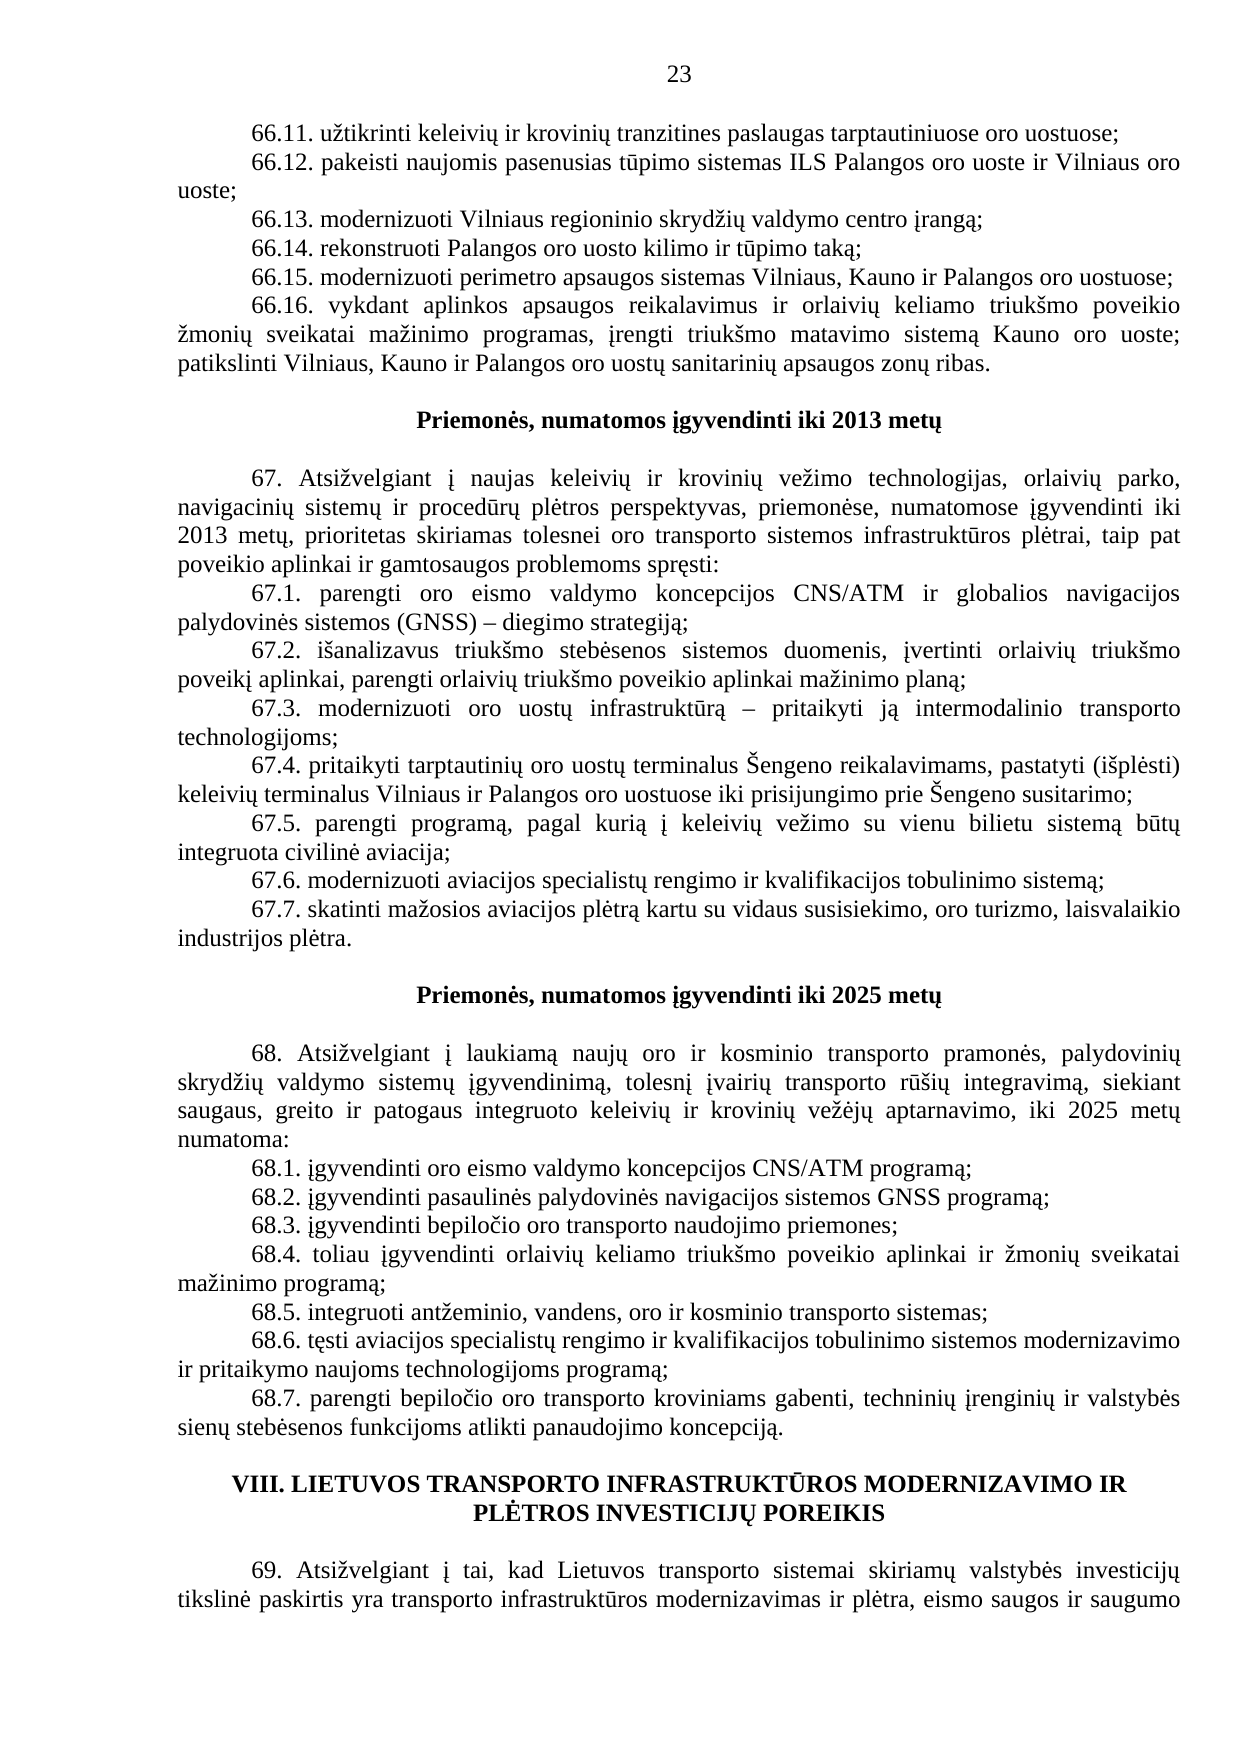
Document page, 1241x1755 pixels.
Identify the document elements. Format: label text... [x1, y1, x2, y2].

text 67. Atsižvelgiant į naujas keleivių ir krovinių vežimo technologijas, orlaivių parko, navigacinių sistemų ir procedūrų plėtros perspektyvas, priemonėse, numatomose įgyvendinti iki 2013 metų, prioritetas skiriamas tolesnei oro transporto sistemos infrastruktūros plėtrai, taip pat poveikio aplinkai ir gamtosaugos problemoms spręsti: [177, 463, 1181, 578]
text 68.1. įgyvendinti oro eismo valdymo koncepcijos CNS/ATM programą; [177, 1153, 1181, 1182]
text Priemonės, numatomos įgyvendinti iki 2025 metų [177, 981, 1181, 1009]
text 67.3. modernizuoti oro uostų infrastruktūrą – pritaikyti ją intermodalinio transporto technologijoms; [177, 693, 1181, 751]
text 68.7. parengti bepiločio oro transporto kroviniams gabenti, techninių įrenginių ir valstybės sienų stebėsenos funkcijoms atlikti panaudojimo koncepciją. [177, 1383, 1181, 1441]
text 67.2. išanalizavus triukšmo stebėsenos sistemos duomenis, įvertinti orlaivių triukšmo poveikį aplinkai, parengti orlaivių triukšmo poveikio aplinkai mažinimo planą; [177, 636, 1181, 693]
text 69. Atsižvelgiant į tai, kad Lietuvos transporto sistemai skiriamų valstybės investicijų tikslinė paskirtis yra transporto infrastruktūros modernizavimas ir plėtra, eismo saugos ir saugumo [177, 1556, 1181, 1613]
text 68.6. tęsti aviacijos specialistų rengimo ir kvalifikacijos tobulinimo sistemos modernizavimo ir pritaikymo naujoms technologijoms programą; [177, 1326, 1181, 1383]
text 68.3. įgyvendinti bepiločio oro transporto naudojimo priemones; [177, 1211, 1181, 1239]
text Priemonės, numatomos įgyvendinti iki 2013 metų [177, 406, 1181, 434]
text 68.4. toliau įgyvendinti orlaivių keliamo triukšmo poveikio aplinkai ir žmonių sveikatai mažinimo programą; [177, 1239, 1181, 1297]
text 68.2. įgyvendinti pasaulinės palydovinės navigacijos sistemos GNSS programą; [177, 1182, 1181, 1211]
text 67.6. modernizuoti aviacijos specialistų rengimo ir kvalifikacijos tobulinimo sistemą; [177, 866, 1181, 894]
text VIII. LIETUVOS TRANSPORTO INFRASTRUKTŪROS MODERNIZAVIMO IR PLĖTROS INVESTICIJŲ POREIKIS [177, 1469, 1181, 1527]
text 66.12. pakeisti naujomis pasenusias tūpimo sistemas ILS Palangos oro uoste ir Vilniaus oro uoste; [177, 147, 1181, 204]
text 67.1. parengti oro eismo valdymo koncepcijos CNS/ATM ir globalios navigacijos palydovinės sistemos (GNSS) – diegimo strategiją; [177, 578, 1181, 636]
text 68. Atsižvelgiant į laukiamą naujų oro ir kosminio transporto pramonės, palydovinių skrydžių valdymo sistemų įgyvendinimą, tolesnį įvairių transporto rūšių integravimą, siekiant saugaus, greito ir patogaus integruoto keleivių ir krovinių vežėjų aptarnavimo, iki 2025 metų numatoma: [177, 1038, 1181, 1153]
text 66.14. rekonstruoti Palangos oro uosto kilimo ir tūpimo taką; [177, 233, 1181, 262]
text 66.11. užtikrinti keleivių ir krovinių tranzitines paslaugas tarptautiniuose oro uostuose; [177, 118, 1181, 147]
text 67.7. skatinti mažosios aviacijos plėtrą kartu su vidaus susisiekimo, oro turizmo, laisvalaikio industrijos plėtra. [177, 894, 1181, 952]
text 66.13. modernizuoti Vilniaus regioninio skrydžių valdymo centro įrangą; [177, 204, 1181, 233]
text 68.5. integruoti antžeminio, vandens, oro ir kosminio transporto sistemas; [177, 1297, 1181, 1326]
text 66.15. modernizuoti perimetro apsaugos sistemas Vilniaus, Kauno ir Palangos oro uostuose; [177, 262, 1181, 291]
text 66.16. vykdant aplinkos apsaugos reikalavimus ir orlaivių keliamo triukšmo poveikio žmonių sveikatai mažinimo programas, įrengti triukšmo matavimo sistemą Kauno oro uoste; patikslinti Vilniaus, Kauno ir Palangos oro uostų sanitarinių apsaugos zonų ribas. [177, 291, 1181, 377]
text 67.5. parengti programą, pagal kurią į keleivių vežimo su vienu bilietu sistemą būtų integruota civilinė aviacija; [177, 808, 1181, 866]
text 67.4. pritaikyti tarptautinių oro uostų terminalus Šengeno reikalavimams, pastatyti (išplėsti) keleivių terminalus Vilniaus ir Palangos oro uostuose iki prisijungimo prie Šengeno susitarimo; [177, 751, 1181, 808]
